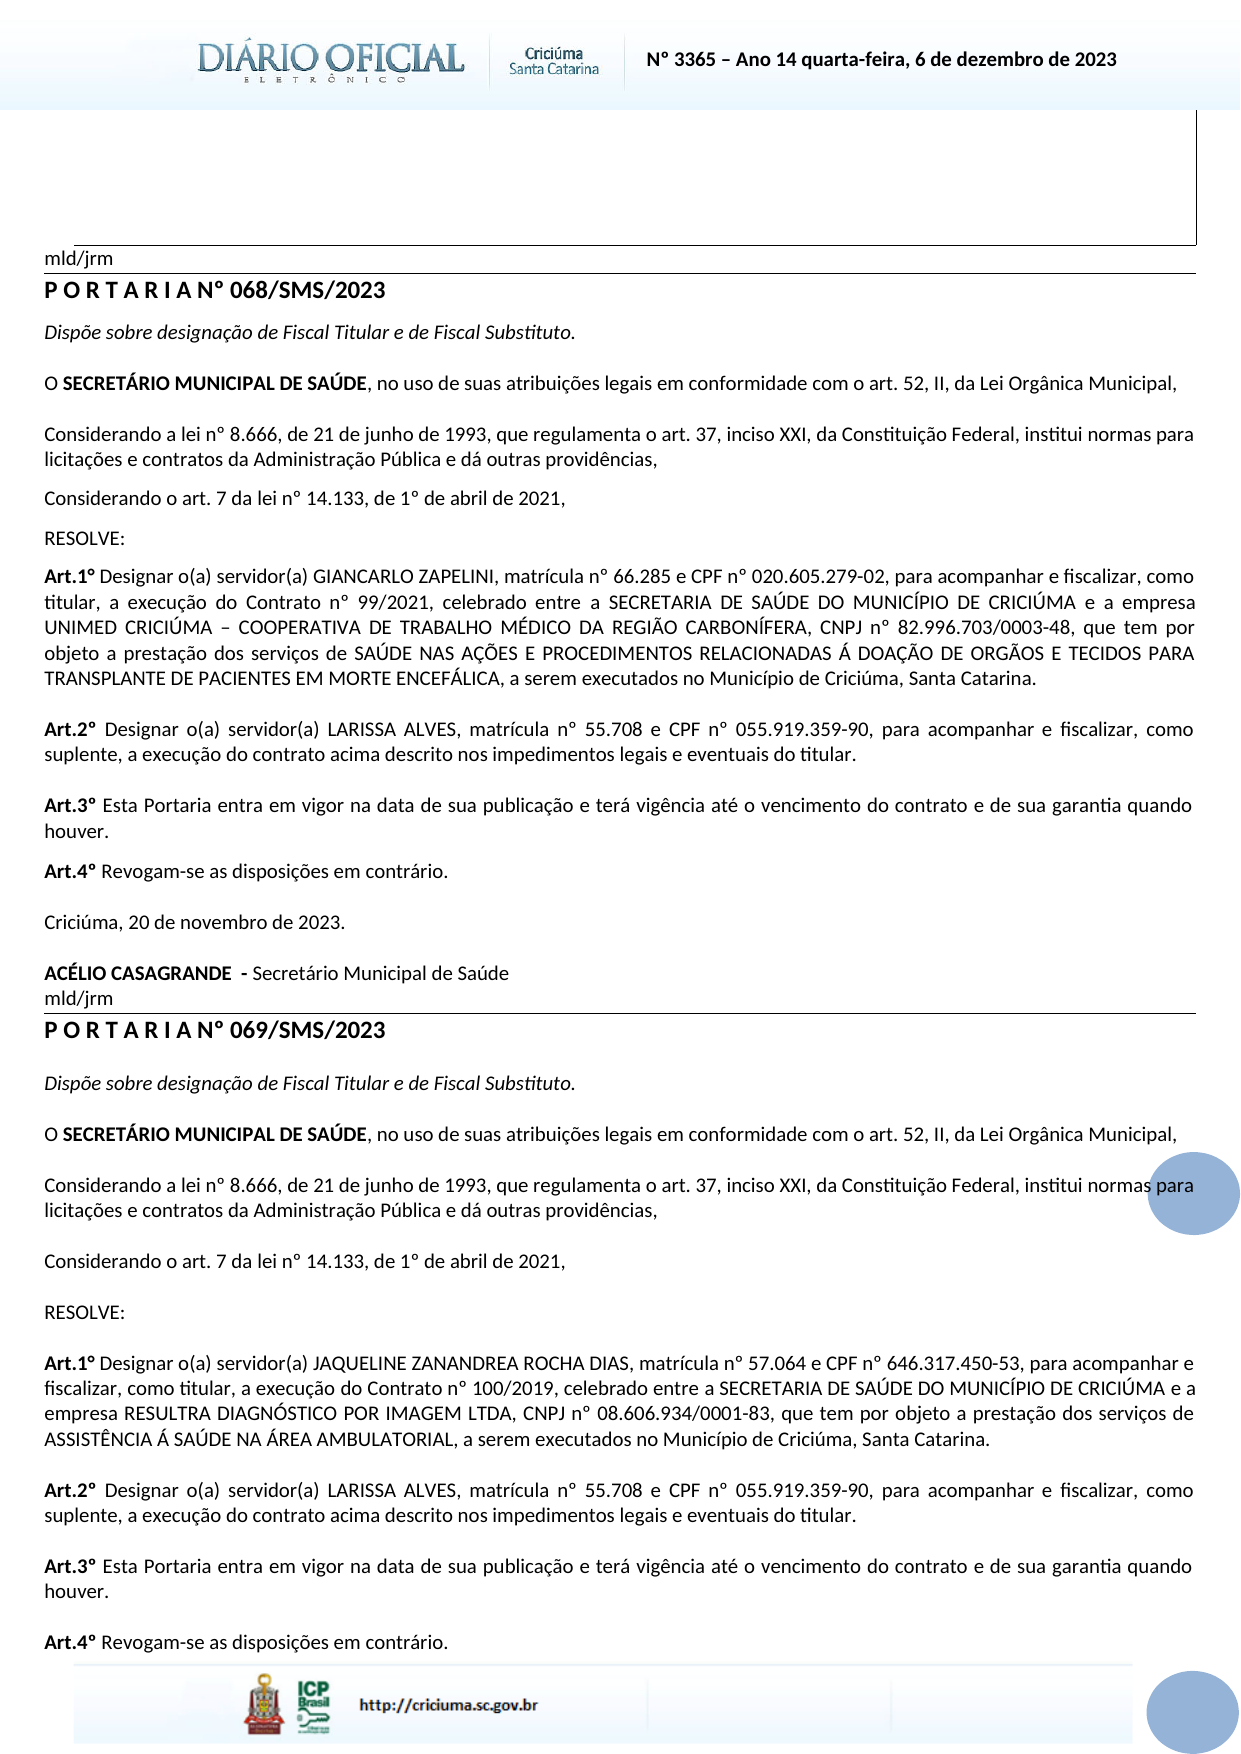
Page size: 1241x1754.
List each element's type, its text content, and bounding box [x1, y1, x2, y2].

text O SECRETÁRIO MUNICIPAL DE SAÚDE, no uso de suas atribuições legais em conformidade com o art. 52, II, da Lei Orgânica Municipal, [44, 370, 1196, 396]
text Art.4º Revogam-se as disposições em contrário. [44, 1629, 1196, 1655]
text P O R T A R I A Nº 069/SMS/2023 [44, 1014, 1196, 1045]
text mld/jrm [44, 986, 1196, 1013]
text RESOLVE: [44, 1299, 1196, 1324]
text Considerando a lei nº 8.666, de 21 de junho de 1993, que regulamenta o art. 37, inciso XXI, da Constituição Federal, institui normas para licitações e contratos da Administração Pública e dá outras providências, [44, 421, 1196, 472]
text Considerando o art. 7 da lei nº 14.133, de 1º de abril de 2021, [44, 485, 1196, 510]
text Art.1° Designar o(a) servidor(a) GIANCARLO ZAPELINI, matrícula nº 66.285 e CPF nº 020.605.279-02, para acompanhar e fiscalizar, como titular, a execução do Contrato nº 99/2021, celebrado entre a SECRETARIA DE SAÚDE DO MUNICÍPIO DE CRICIÚMA e a empresa UNIMED CRICIÚMA – COOPERATIVA DE TRABALHO MÉDICO DA REGIÃO CARBONÍFERA, CNPJ nº 82.996.703/0003-48, que tem por objeto a prestação dos serviços de SAÚDE NAS AÇÕES E PROCEDIMENTOS RELACIONADAS Á DOAÇÃO DE ORGÃOS E TECIDOS PARA TRANSPLANTE DE PACIENTES EM MORTE ENCEFÁLICA, a serem executados no Município de Criciúma, Santa Catarina. [44, 564, 1196, 691]
text P O R T A R I A Nº 068/SMS/2023 [44, 274, 1196, 304]
text Dispõe sobre designação de Fiscal Titular e de Fiscal Substituto. [44, 1070, 1196, 1096]
text Art.3º Esta Portaria entra em vigor na data de sua publicação e terá vigência até o vencimento do contrato e de sua garantia quando houver. [44, 1553, 1196, 1604]
text O SECRETÁRIO MUNICIPAL DE SAÚDE, no uso de suas atribuições legais em conformidade com o art. 52, II, da Lei Orgânica Municipal, [44, 1121, 1196, 1146]
text Considerando o art. 7 da lei nº 14.133, de 1º de abril de 2021, [44, 1248, 1196, 1273]
text Art.1° Designar o(a) servidor(a) JAQUELINE ZANANDREA ROCHA DIAS, matrícula nº 57.064 e CPF nº 646.317.450-53, para acompanhar e fiscalizar, como titular, a execução do Contrato nº 100/2019, celebrado entre a SECRETARIA DE SAÚDE DO MUNICÍPIO DE CRICIÚMA e a empresa RESULTRA DIAGNÓSTICO POR IMAGEM LTDA, CNPJ nº 08.606.934/0001-83, que tem por objeto a prestação dos serviços de ASSISTÊNCIA Á SAÚDE NA ÁREA AMBULATORIAL, a serem executados no Município de Criciúma, Santa Catarina. [44, 1350, 1196, 1451]
text Art.4º Revogam-se as disposições em contrário. [44, 858, 1196, 884]
text RESOLVE: [44, 526, 1196, 551]
text ACÉLIO CASAGRANDE - Secretário Municipal de Saúde [44, 960, 1240, 986]
text Considerando a lei nº 8.666, de 21 de junho de 1993, que regulamenta o art. 37, inciso XXI, da Constituição Federal, institui normas para licitações e contratos da Administração Pública e dá outras providências, [44, 1172, 1160, 1223]
text mld/jrm [44, 245, 1196, 273]
text Art.2º Designar o(a) servidor(a) LARISSA ALVES, matrícula nº 55.708 e CPF nº 055.919.359-90, para acompanhar e fiscalizar, como suplente, a execução do contrato acima descrito nos impedimentos legais e eventuais do titular. [44, 1477, 1196, 1528]
text Art.2º Designar o(a) servidor(a) LARISSA ALVES, matrícula nº 55.708 e CPF nº 055.919.359-90, para acompanhar e fiscalizar, como suplente, a execução do contrato acima descrito nos impedimentos legais e eventuais do titular. [44, 716, 1196, 767]
text Dispõe sobre designação de Fiscal Titular e de Fiscal Substituto. [44, 319, 1196, 345]
text Art.3º Esta Portaria entra em vigor na data de sua publicação e terá vigência até o vencimento do contrato e de sua garantia quando houver. [44, 792, 1196, 843]
text Criciúma, 20 de novembro de 2023. [44, 909, 1196, 935]
